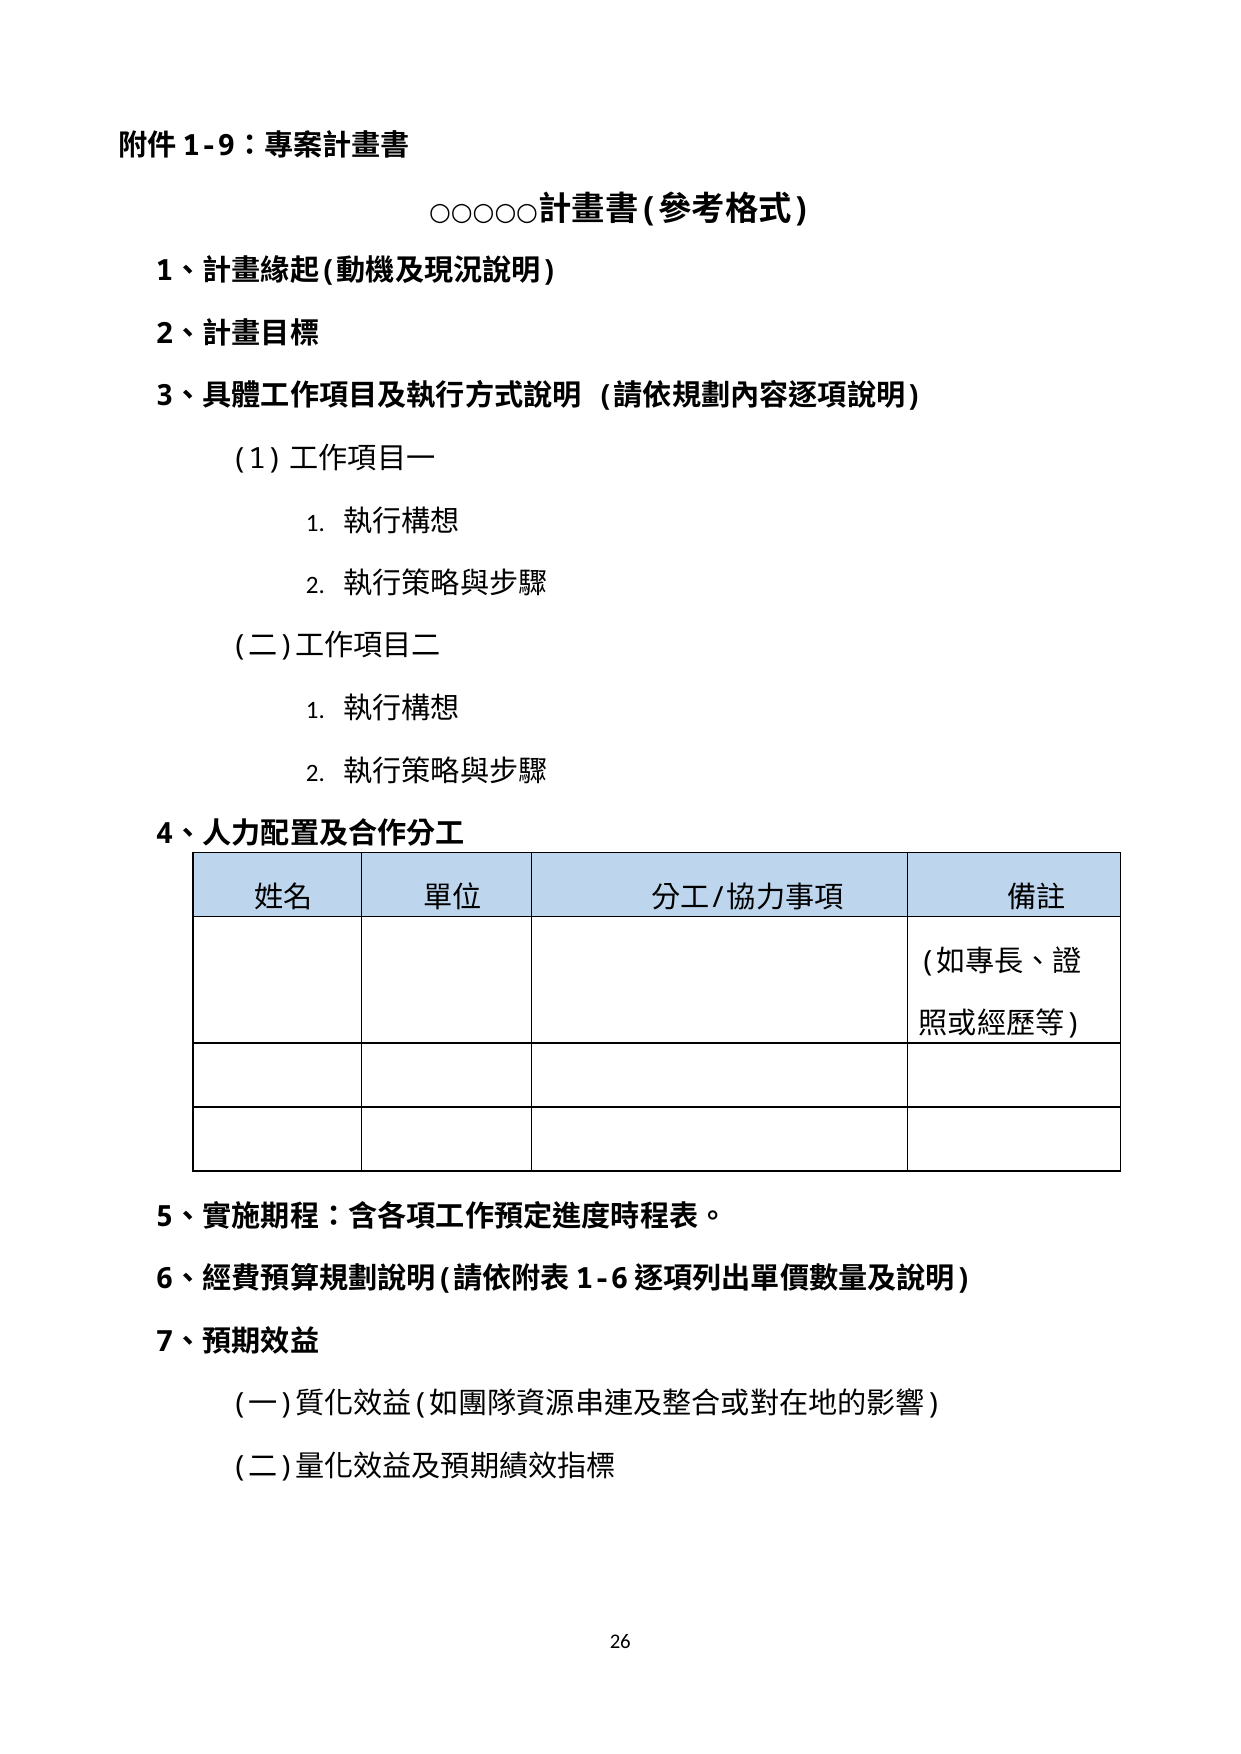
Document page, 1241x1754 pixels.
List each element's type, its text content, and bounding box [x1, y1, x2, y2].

table_header 單位 [362, 853, 531, 916]
table_cell [194, 1108, 361, 1170]
list 執行策略與步驟 [306, 727, 1122, 789]
list 計畫目標 [156, 289, 1122, 352]
table_cell [362, 1044, 531, 1106]
text (二)工作項目二 [231, 602, 1122, 664]
list 具體工作項目及執行方式說明 (請依規劃內容逐項說明) [156, 352, 1122, 414]
table_cell [532, 1108, 907, 1170]
list 人力配置及合作分工 [156, 789, 1122, 852]
table_cell [362, 917, 531, 1042]
text (二)量化效益及預期績效指標 [231, 1422, 1122, 1484]
table_cell [908, 1108, 1120, 1170]
table_cell [194, 1044, 361, 1106]
table_cell [194, 917, 361, 1042]
list 經費預算規劃說明(請依附表1-6逐項列出單價數量及說明) [156, 1234, 1122, 1297]
list 實施期程：含各項工作預定進度時程表。 [156, 1172, 1122, 1234]
text 附件1-9：專案計畫書 [118, 102, 1122, 164]
list 計畫緣起(動機及現況說明) [156, 227, 1122, 289]
text ○○○○○計畫書(參考格式) [118, 164, 1122, 227]
list 執行構想 [306, 477, 1122, 539]
list 預期效益 [156, 1297, 1122, 1359]
table_cell [908, 1044, 1120, 1106]
table_cell (如專長、證照或經歷等) [908, 917, 1120, 1042]
table_header 分工/協力事項 [532, 853, 907, 916]
table_cell [532, 1044, 907, 1106]
table_header 姓名 [194, 853, 361, 916]
list 執行構想 [306, 664, 1122, 727]
text (一)質化效益(如團隊資源串連及整合或對在地的影響) [231, 1359, 1122, 1422]
list 工作項目一 [231, 414, 1122, 477]
table_cell [532, 917, 907, 1042]
table_cell [362, 1108, 531, 1170]
table_header 備註 [908, 853, 1120, 916]
list 執行策略與步驟 [306, 539, 1122, 602]
